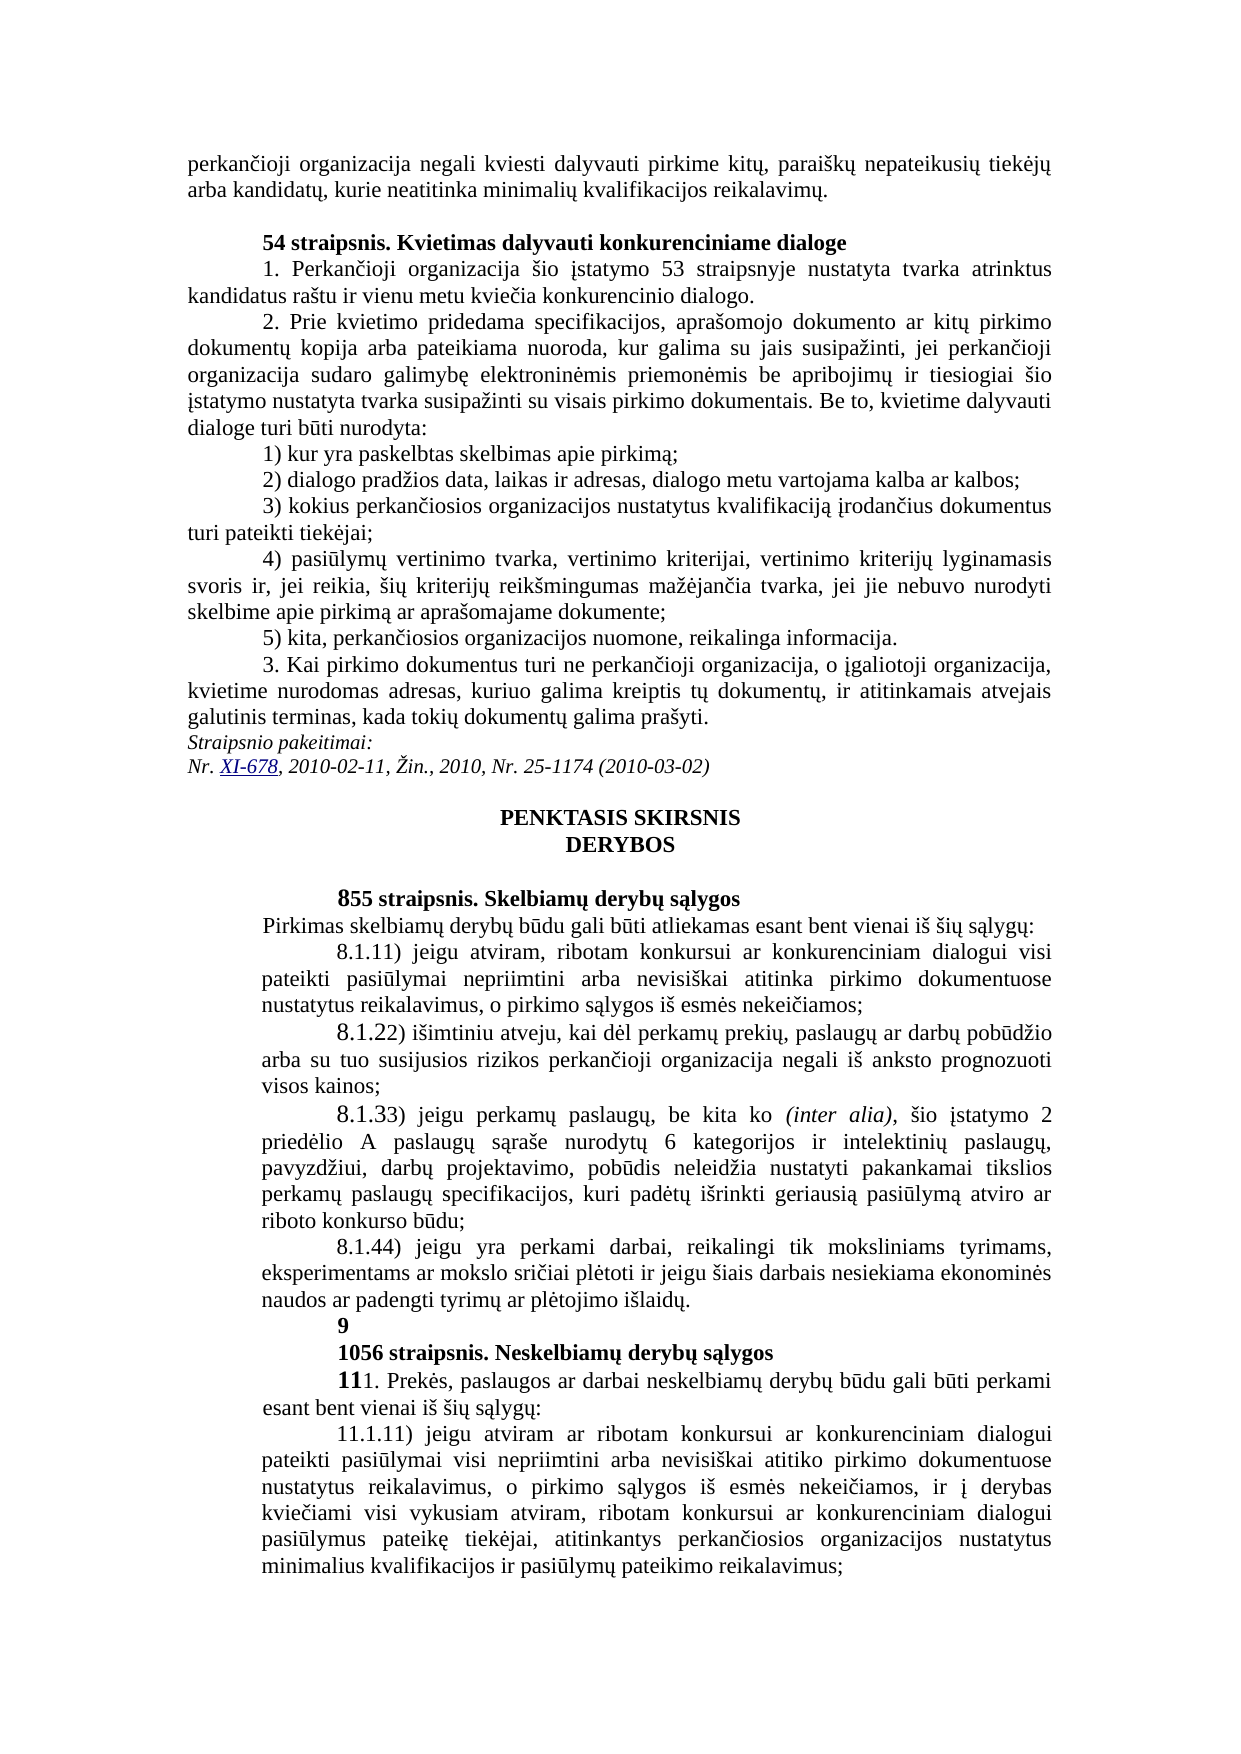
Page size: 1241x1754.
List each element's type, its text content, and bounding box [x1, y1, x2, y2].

text 54 straipsnis. Kvietimas dalyvauti konkurenciniame dialoge [187, 229, 1053, 255]
subtitle 4) jeigu yra perkami darbai, reikalingi tik moksliniams tyrimams, eksperimentams ar mokslo sričiai plėtoti ir jeigu šiais darbais nesiekiama ekonominės naudos ar padengti tyrimų ar plėtojimo išlaidų. [187, 1233, 1053, 1312]
text 4) pasiūlymų vertinimo tvarka, vertinimo kriterijai, vertinimo kriterijų lyginamasis svoris ir, jei reikia, šių kriterijų reikšmingumas mažėjančia tvarka, jei jie nebuvo nurodyti skelbime apie pirkimą ar aprašomajame dokumente; [187, 545, 1053, 624]
subtitle 55 straipsnis. Skelbiamų derybų sąlygos [187, 883, 1053, 912]
subtitle 1) jeigu atviram, ribotam konkursui ar konkurenciniam dialogui visi pateikti pasiūlymai nepriimtini arba nevisiškai atitinka pirkimo dokumentuose nustatytus reikalavimus, o pirkimo sąlygos iš esmės nekeičiamos; [187, 938, 1053, 1017]
text Nr. XI-678, 2010-02-11, Žin., 2010, Nr. 25-1174 (2010-03-02) [187, 754, 1053, 778]
text 1) kur yra paskelbtas skelbimas apie pirkimą; [187, 440, 1053, 466]
subtitle 3) jeigu perkamų paslaugų, be kita ko (inter alia), šio įstatymo 2 priedėlio A paslaugų sąraše nurodytų 6 kategorijos ir intelektinių paslaugų, pavyzdžiui, darbų projektavimo, pobūdis neleidžia nustatyti pakankamai tikslios perkamų paslaugų specifikacijos, kuri padėtų išrinkti geriausią pasiūlymą atviro ar riboto konkurso būdu; [187, 1099, 1053, 1233]
subtitle 56 straipsnis. Neskelbiamų derybų sąlygos [187, 1338, 1053, 1365]
subtitle 1. Prekės, paslaugos ar darbai neskelbiamų derybų būdu gali būti perkami esant bent vienai iš šių sąlygų: [187, 1365, 1053, 1420]
text 3. Kai pirkimo dokumentus turi ne perkančioji organizacija, o įgaliotoji organizacija, kvietime nurodomas adresas, kuriuo galima kreiptis tų dokumentų, ir atitinkamais atvejais galutinis terminas, kada tokių dokumentų galima prašyti. [187, 651, 1053, 730]
text 5) kita, perkančiosios organizacijos nuomone, reikalinga informacija. [187, 624, 1053, 651]
text perkančioji organizacija negali kviesti dalyvauti pirkime kitų, paraiškų nepateikusių tiekėjų arba kandidatų, kurie neatitinka minimalių kvalifikacijos reikalavimų. [187, 150, 1053, 203]
text 3) kokius perkančiosios organizacijos nustatytus kvalifikaciją įrodančius dokumentus turi pateikti tiekėjai; [187, 493, 1053, 545]
text 2) dialogo pradžios data, laikas ir adresas, dialogo metu vartojama kalba ar kalbos; [187, 466, 1053, 493]
text Straipsnio pakeitimai: [187, 730, 1053, 754]
text Pirkimas skelbiamų derybų būdu gali būti atliekamas esant bent vienai iš šių sąlygų: [187, 912, 1053, 938]
subtitle 2) išimtiniu atveju, kai dėl perkamų prekių, paslaugų ar darbų pobūdžio arba su tuo susijusios rizikos perkančioji organizacija negali iš anksto prognozuoti visos kainos; [187, 1017, 1053, 1099]
text 1. Perkančioji organizacija šio įstatymo 53 straipsnyje nustatyta tvarka atrinktus kandidatus raštu ir vienu metu kviečia konkurencinio dialogo. [187, 255, 1053, 308]
subtitle 1) jeigu atviram ar ribotam konkursui ar konkurenciniam dialogui pateikti pasiūlymai visi nepriimtini arba nevisiškai atitiko pirkimo dokumentuose nustatytus reikalavimus, o pirkimo sąlygos iš esmės nekeičiamos, ir į derybas kviečiami visi vykusiam atviram, ribotam konkursui ar konkurenciniam dialogui pasiūlymus pateikę tiekėjai, atitinkantys perkančiosios organizacijos nustatytus minimalius kvalifikacijos ir pasiūlymų pateikimo reikalavimus; [187, 1420, 1053, 1578]
text 2. Prie kvietimo pridedama specifikacijos, aprašomojo dokumento ar kitų pirkimo dokumentų kopija arba pateikiama nuoroda, kur galima su jais susipažinti, jei perkančioji organizacija sudaro galimybę elektroninėmis priemonėmis be apribojimų ir tiesiogiai šio įstatymo nustatyta tvarka susipažinti su visais pirkimo dokumentais. Be to, kvietime dalyvauti dialoge turi būti nurodyta: [187, 308, 1053, 440]
subtitle PENKTASiS SKIRSNIS derybos [187, 804, 1053, 857]
